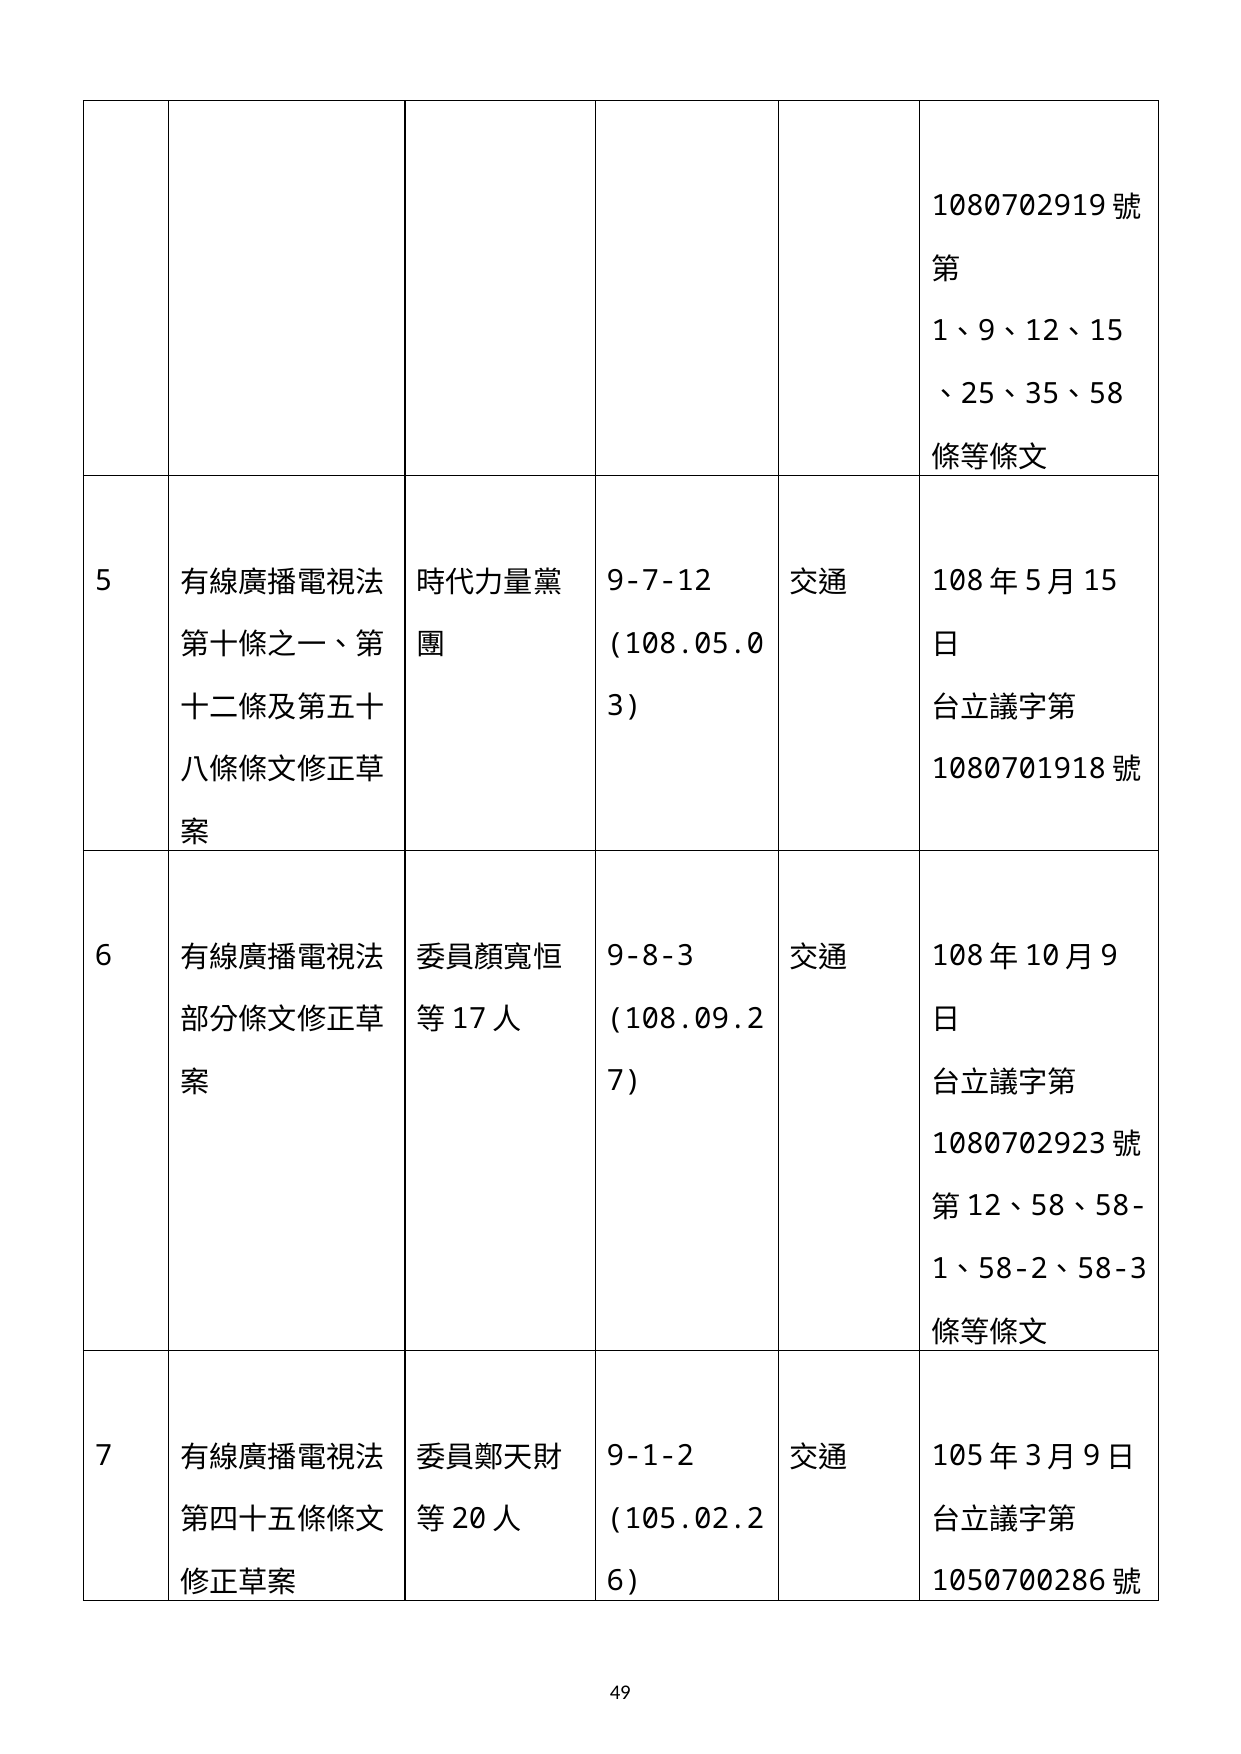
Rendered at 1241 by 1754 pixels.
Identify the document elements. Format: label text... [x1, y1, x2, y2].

table_cell [169, 101, 404, 475]
table_cell 9-7-12 (108.05.03) [596, 476, 778, 850]
table_cell 有線廣播電視法第十條之一、第十二條及第五十八條條文修正草案 [169, 476, 404, 850]
table_cell 108年10月9日 台立議字第1080702923號 第12、58、58-1、58-2、58-3條等條文 [920, 851, 1158, 1350]
table_cell 1080702919號 第1、9、12、15、25、35、58條等條文 [920, 101, 1158, 475]
table_cell [406, 101, 595, 475]
table_cell 委員鄭天財等20人 [406, 1351, 595, 1600]
table_cell 交通 [779, 851, 919, 1350]
table_cell 6 [84, 851, 168, 1350]
table_cell 時代力量黨團 [406, 476, 595, 850]
table_cell [779, 101, 919, 475]
table_cell 9-8-3 (108.09.27) [596, 851, 778, 1350]
table_cell 有線廣播電視法部分條文修正草案 [169, 851, 404, 1350]
table_cell 交通 [779, 476, 919, 850]
table_cell [84, 101, 168, 475]
table_cell 9-1-2 (105.02.26) [596, 1351, 778, 1600]
table_cell 委員顏寬恒等17人 [406, 851, 595, 1350]
table_cell 交通 [779, 1351, 919, 1600]
table_cell 7 [84, 1351, 168, 1600]
table_cell 108年5月15日 台立議字第1080701918號 [920, 476, 1158, 850]
table_cell [596, 101, 778, 475]
table_cell 有線廣播電視法第四十五條條文修正草案 [169, 1351, 404, 1600]
table_cell 105年3月9日 台立議字第1050700286號 [920, 1351, 1158, 1600]
table_cell 5 [84, 476, 168, 850]
